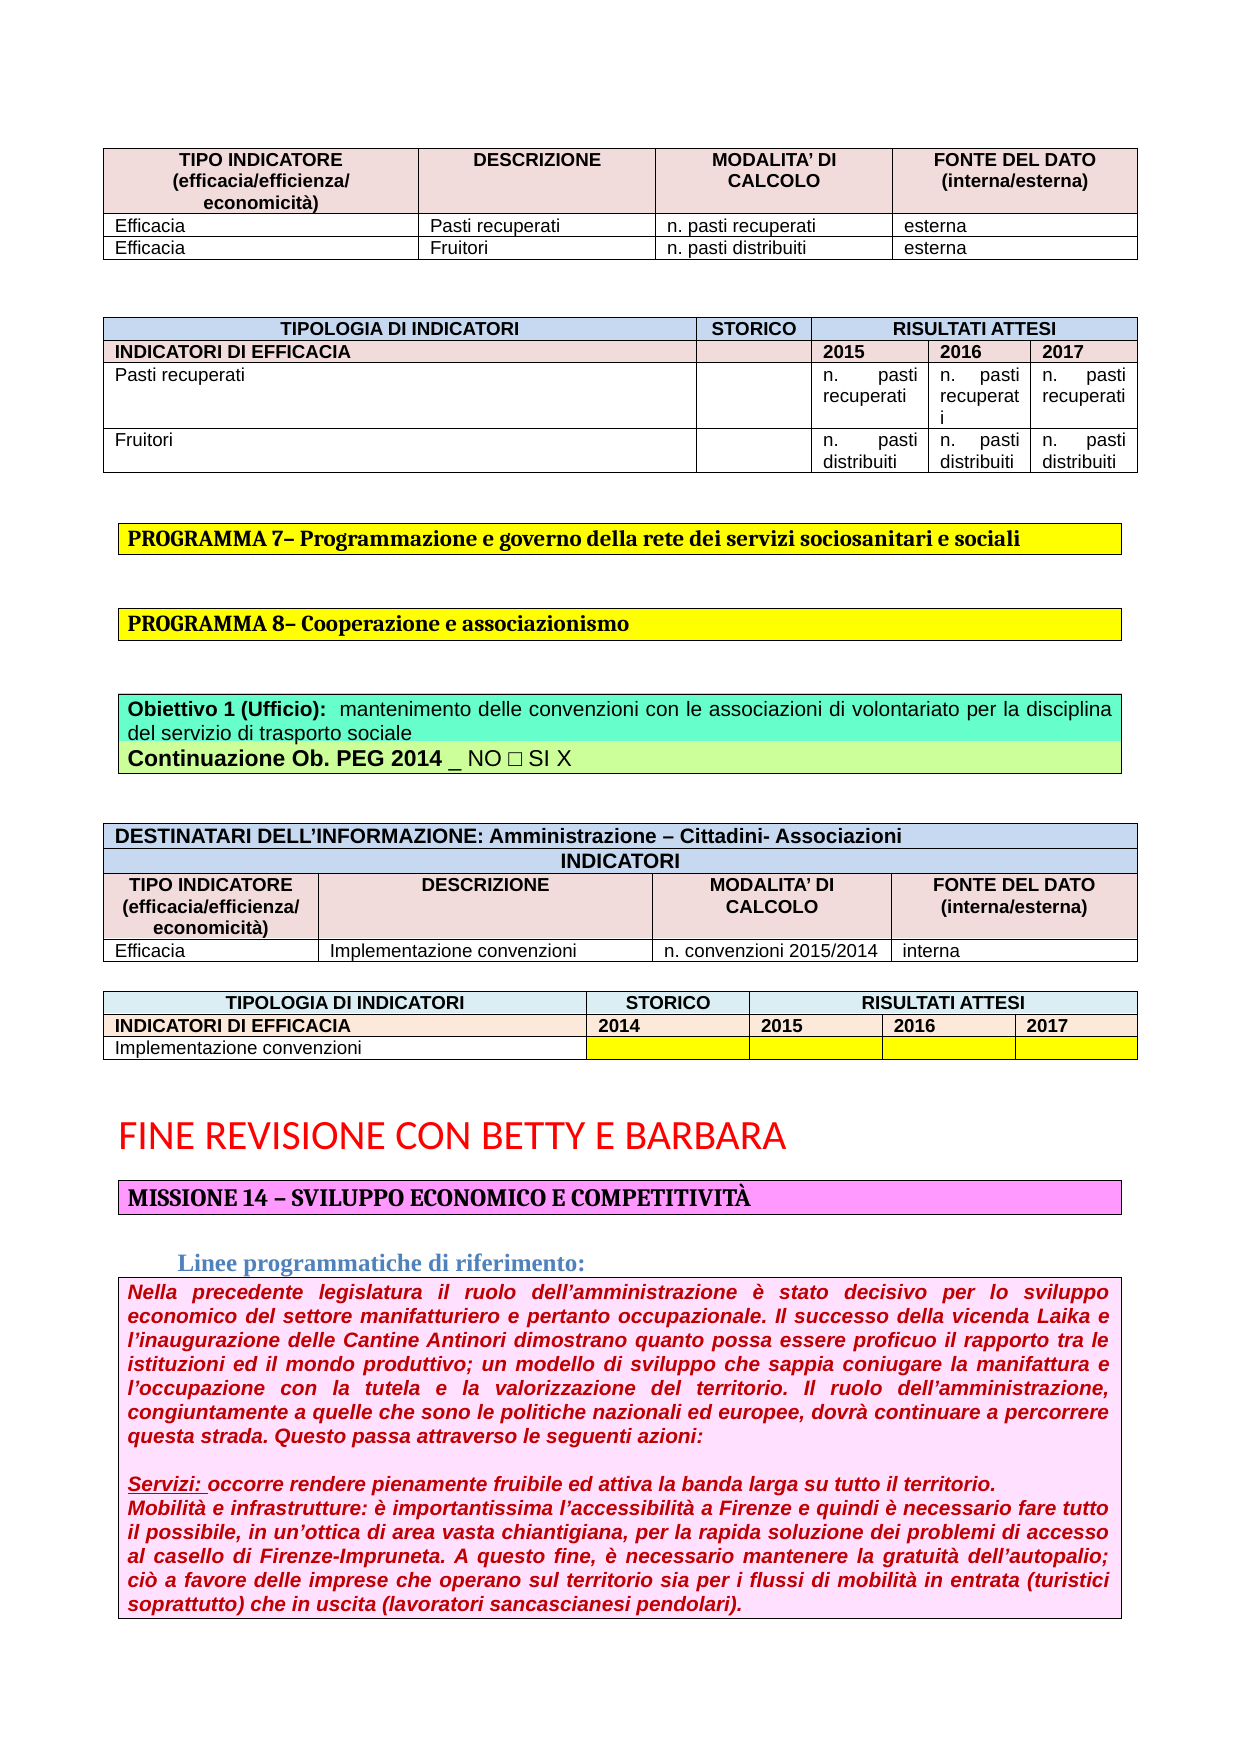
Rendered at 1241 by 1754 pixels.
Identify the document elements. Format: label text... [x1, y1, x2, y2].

table_header RISULTATI ATTESI [750, 992, 1137, 1013]
text Obiettivo 1 (Ufficio): mantenimento delle convenzioni con le associazioni di volontariato per la disciplina del servizio di trasporto sociale [119, 695, 1121, 741]
table_header TIPOLOGIA DI INDICATORI [104, 992, 586, 1013]
table_cell INDICATORI [104, 849, 1137, 873]
table_cell FONTE DEL DATO (interna/esterna) [893, 149, 1137, 213]
table_cell Fruitori [104, 429, 696, 472]
table_cell interna [892, 940, 1137, 961]
table_cell Efficacia [104, 214, 418, 236]
table_cell n. pasti recuperati [1031, 363, 1137, 428]
table_cell [883, 1037, 1015, 1059]
table_cell n. pasti recuperati [812, 363, 928, 428]
table_header TIPOLOGIA DI INDICATORI [104, 318, 696, 340]
table_cell 2017 [1031, 341, 1137, 362]
table_cell n. pasti distribuiti [656, 237, 892, 258]
table_cell 2016 [929, 341, 1030, 362]
text Linee programmatiche di riferimento: [118, 1248, 1122, 1277]
table_cell INDICATORI DI EFFICACIA [104, 341, 696, 362]
table_cell Implementazione convenzioni [319, 940, 652, 961]
table_cell FONTE DEL DATO (interna/esterna) [892, 874, 1137, 938]
table_cell [587, 1037, 749, 1059]
table_cell [697, 363, 811, 428]
table_cell 2015 [812, 341, 928, 362]
table_cell Implementazione convenzioni [104, 1037, 586, 1059]
table_header STORICO [587, 992, 749, 1013]
table_cell Pasti recuperati [419, 214, 655, 236]
table_cell n. pasti recuperati [929, 363, 1030, 428]
text PROGRAMMA 8– Cooperazione e associazionismo [119, 609, 1121, 640]
table_cell 2017 [1016, 1015, 1137, 1036]
table_header DESTINATARI DELL’INFORMAZIONE: Amministrazione – Cittadini- Associazioni [104, 824, 1137, 848]
table_cell [1016, 1037, 1137, 1059]
table_cell n. pasti recuperati [656, 214, 892, 236]
table_cell TIPO INDICATORE (efficacia/efficienza/economicità) [104, 149, 418, 213]
table_cell Fruitori [419, 237, 655, 258]
text Mobilità e infrastrutture: è importantissima l’accessibilità a Firenze e quindi è necessario fare tutto il possibile, in un’ottica di area vasta chiantigiana, per la rapida soluzione dei problemi di accesso al casello di Firenze-Impruneta. A questo fine, è necessario mantenere la gratuità dell’autopalio; ciò a favore delle imprese che operano sul territorio sia per i flussi di mobilità in entrata (turistici soprattutto) che in uscita (lavoratori sancascianesi pendolari). [119, 1493, 1121, 1618]
table_cell INDICATORI DI EFFICACIA [104, 1015, 586, 1036]
text Servizi: occorre rendere pienamente fruibile ed attiva la banda larga su tutto il territorio. [119, 1469, 1121, 1493]
table_cell 2016 [883, 1015, 1015, 1036]
table_cell esterna [893, 237, 1137, 258]
table_cell n. pasti distribuiti [812, 429, 928, 472]
table_cell MODALITA’ DI CALCOLO [656, 149, 892, 213]
table_cell Efficacia [104, 237, 418, 258]
text MISSIONE 14 – SVILUPPO ECONOMICO E COMPETITIVITÀ [119, 1181, 1121, 1214]
table_cell MODALITA’ DI CALCOLO [653, 874, 891, 938]
text Nella precedente legislatura il ruolo dell’amministrazione è stato decisivo per lo sviluppo economico del settore manifatturiero e pertanto occupazionale. Il successo della vicenda Laika e l’inaugurazione delle Cantine Antinori dimostrano quanto possa essere proficuo il rapporto tra le istituzioni ed il mondo produttivo; un modello di sviluppo che sappia coniugare la manifattura e l’occupazione con la tutela e la valorizzazione del territorio. Il ruolo dell’amministrazione, congiuntamente a quelle che sono le politiche nazionali ed europee, dovrà continuare a percorrere questa strada. Questo passa attraverso le seguenti azioni: [119, 1278, 1121, 1445]
table_cell [697, 341, 811, 362]
table_cell n. convenzioni 2015/2014 [653, 940, 891, 961]
table_cell DESCRIZIONE [419, 149, 655, 213]
table_cell 2014 [587, 1015, 749, 1036]
text Continuazione Ob. PEG 2014 _ NO □ SI X [119, 741, 1121, 773]
table_header STORICO [697, 318, 811, 340]
table_cell n. pasti distribuiti [1031, 429, 1137, 472]
text FINE REVISIONE CON BETTY E BARBARA [118, 1109, 1122, 1159]
table_cell esterna [893, 214, 1137, 236]
table_cell [697, 429, 811, 472]
table_header RISULTATI ATTESI [812, 318, 1137, 340]
table_cell TIPO INDICATORE (efficacia/efficienza/economicità) [104, 874, 318, 938]
table_cell DESCRIZIONE [319, 874, 652, 938]
table_cell Efficacia [104, 940, 318, 961]
table_cell 2015 [750, 1015, 882, 1036]
table_cell [750, 1037, 882, 1059]
text PROGRAMMA 7– Programmazione e governo della rete dei servizi sociosanitari e sociali [119, 524, 1121, 554]
table_cell n. pasti distribuiti [929, 429, 1030, 472]
table_cell Pasti recuperati [104, 363, 696, 428]
